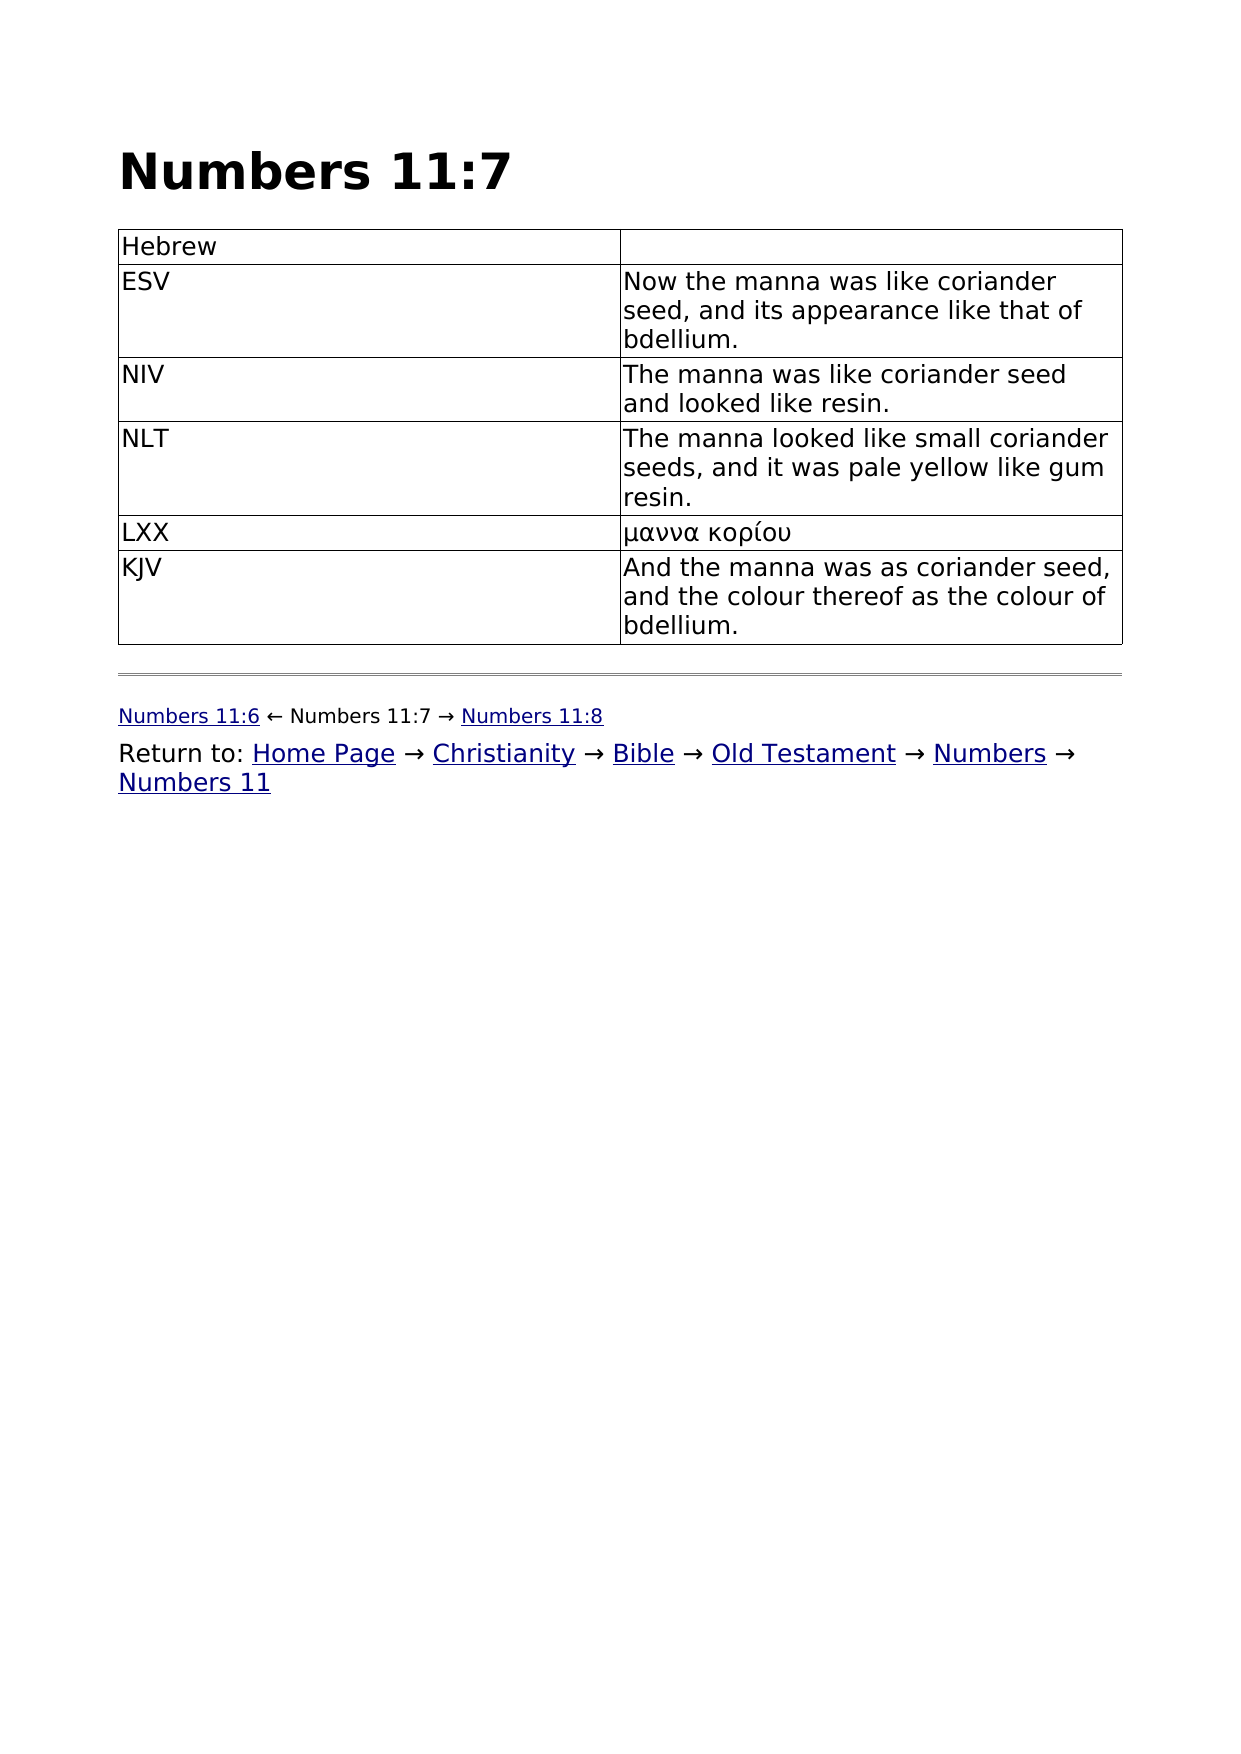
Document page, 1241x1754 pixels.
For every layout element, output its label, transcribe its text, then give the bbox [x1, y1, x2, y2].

subtitle Numbers 11:7 [118, 143, 1122, 201]
table_cell KJV [119, 551, 620, 643]
text Return to: Home Page → Christianity → Bible → Old Testament → Numbers → Numbers 11 [118, 739, 1122, 797]
table_cell ESV [119, 265, 620, 357]
table_cell And the manna was as coriander seed, and the colour thereof as the colour of bdellium. [621, 551, 1122, 643]
table_header Hebrew [119, 230, 620, 264]
text Numbers 11:6 ← Numbers 11:7 → Numbers 11:8 [118, 705, 1122, 739]
table_cell μαννα κορίου [621, 516, 1122, 550]
table_cell The manna looked like small coriander seeds, and it was pale yellow like gum resin. [621, 422, 1122, 515]
table_cell NLT [119, 422, 620, 515]
table_cell LXX [119, 516, 620, 550]
table_header [621, 230, 1122, 264]
table_cell NIV [119, 358, 620, 421]
table_cell The manna was like coriander seed and looked like resin. [621, 358, 1122, 421]
table_cell Now the manna was like coriander seed, and its appearance like that of bdellium. [621, 265, 1122, 357]
